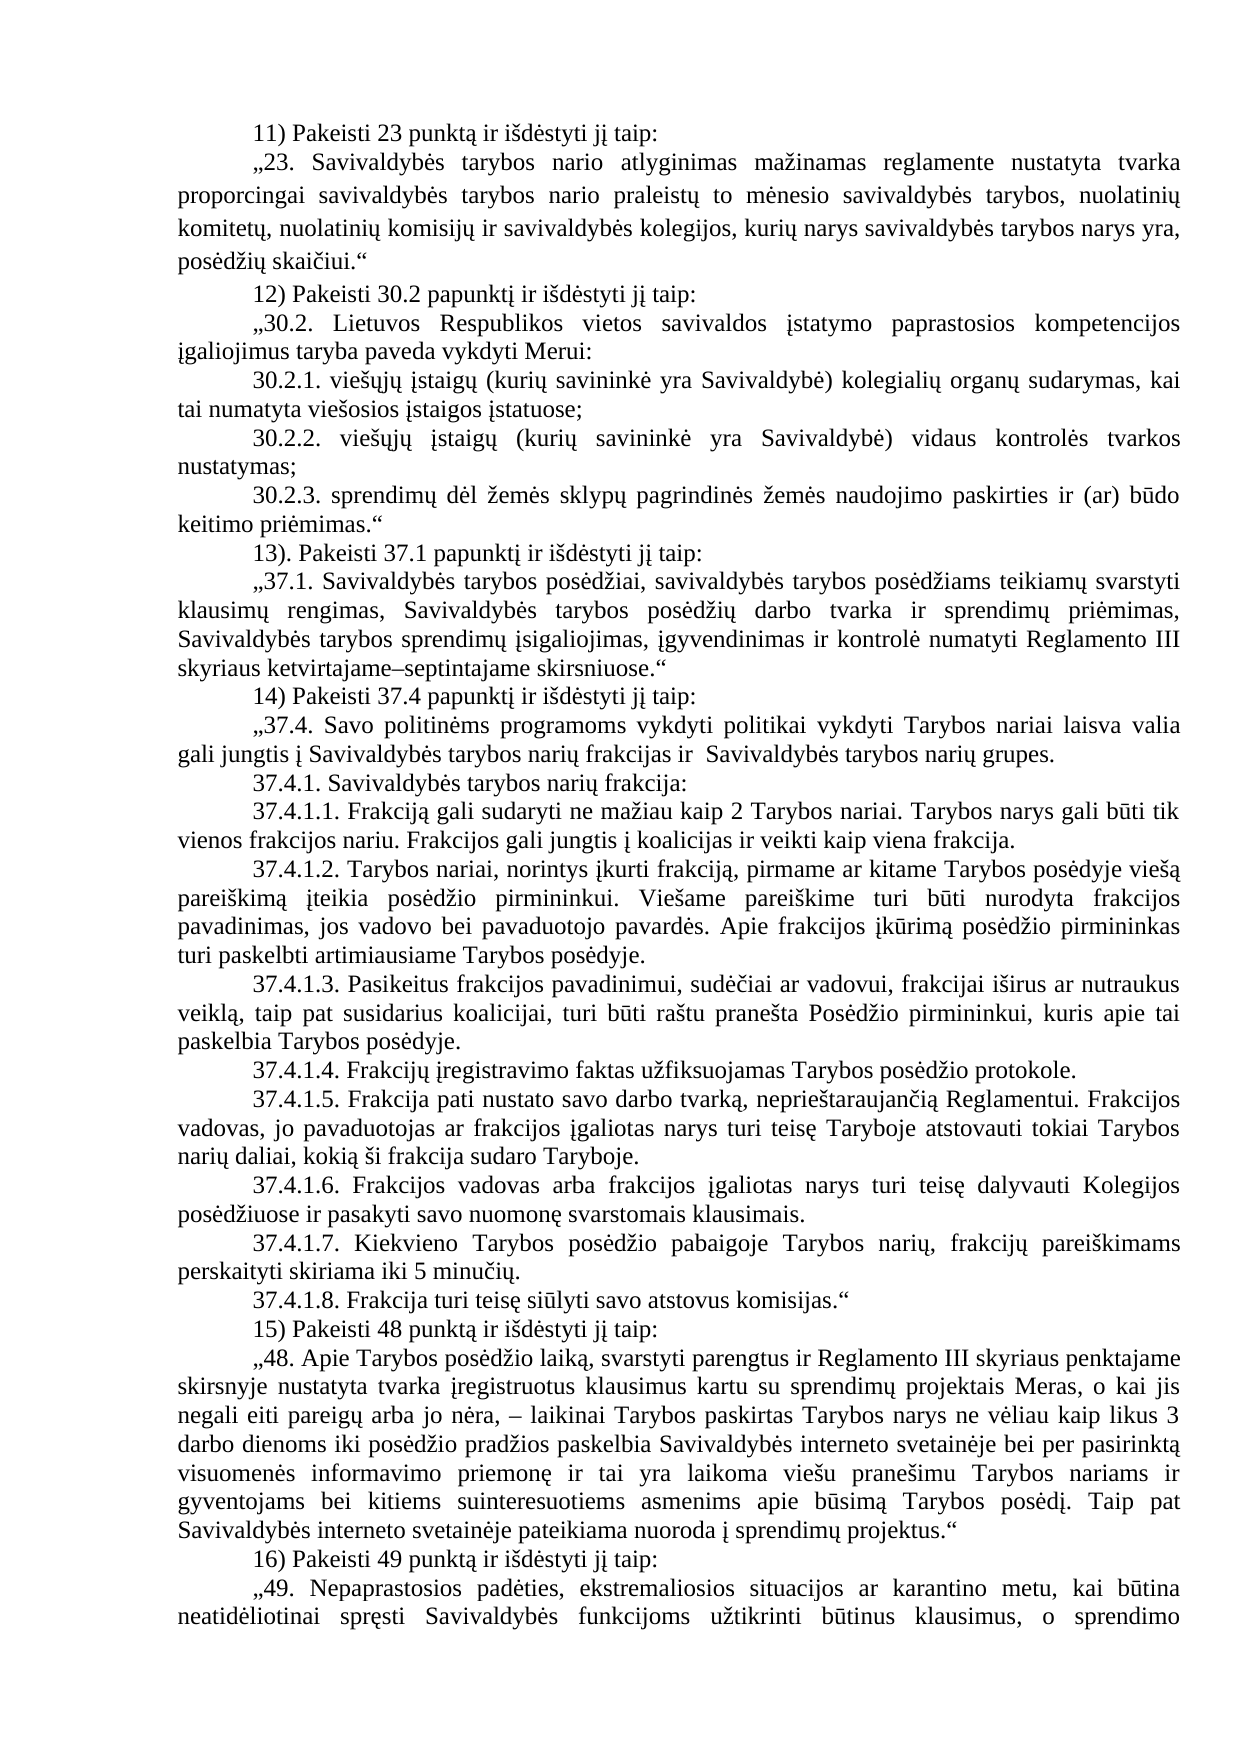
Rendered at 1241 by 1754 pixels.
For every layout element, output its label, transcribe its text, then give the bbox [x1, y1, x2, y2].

text 37.4.1.7. Kiekvieno Tarybos posėdžio pabaigoje Tarybos narių, frakcijų pareiškimams perskaityti skiriama iki 5 minučių. [177, 1228, 1181, 1285]
text 14) Pakeisti 37.4 papunktį ir išdėstyti jį taip: [177, 681, 1181, 710]
text „30.2. Lietuvos Respublikos vietos savivaldos įstatymo paprastosios kompetencijos įgaliojimus taryba paveda vykdyti Merui: [177, 308, 1181, 365]
text 16) Pakeisti 49 punktą ir išdėstyti jį taip: [177, 1544, 1181, 1573]
text 15) Pakeisti 48 punktą ir išdėstyti jį taip: [177, 1314, 1181, 1343]
text 37.4.1.6. Frakcijos vadovas arba frakcijos įgaliotas narys turi teisę dalyvauti Kolegijos posėdžiuose ir pasakyti savo nuomonę svarstomais klausimais. [177, 1170, 1181, 1228]
text 12) Pakeisti 30.2 papunktį ir išdėstyti jį taip: [177, 279, 1181, 308]
text 37.4.1. Savivaldybės tarybos narių frakcija: [177, 768, 1181, 796]
text 37.4.1.4. Frakcijų įregistravimo faktas užfiksuojamas Tarybos posėdžio protokole. [177, 1055, 1181, 1084]
text 30.2.2. viešųjų įstaigų (kurių savininkė yra Savivaldybė) vidaus kontrolės tvarkos nustatymas; [177, 423, 1181, 480]
text 37.4.1.2. Tarybos nariai, norintys įkurti frakciją, pirmame ar kitame Tarybos posėdyje viešą pareiškimą įteikia posėdžio pirmininkui. Viešame pareiškime turi būti nurodyta frakcijos pavadinimas, jos vadovo bei pavaduotojo pavardės. Apie frakcijos įkūrimą posėdžio pirmininkas turi paskelbti artimiausiame Tarybos posėdyje. [177, 854, 1181, 969]
text 37.4.1.1. Frakciją gali sudaryti ne mažiau kaip 2 Tarybos nariai. Tarybos narys gali būti tik vienos frakcijos nariu. Frakcijos gali jungtis į koalicijas ir veikti kaip viena frakcija. [177, 796, 1181, 854]
text „49. Nepaprastosios padėties, ekstremaliosios situacijos ar karantino metu, kai būtina neatidėliotinai spręsti Savivaldybės funkcijoms užtikrinti būtinus klausimus, o sprendimo [177, 1573, 1181, 1630]
text 37.4.1.5. Frakcija pati nustato savo darbo tvarką, neprieštaraujančią Reglamentui. Frakcijos vadovas, jo pavaduotojas ar frakcijos įgaliotas narys turi teisę Taryboje atstovauti tokiai Tarybos narių daliai, kokią ši frakcija sudaro Taryboje. [177, 1084, 1181, 1170]
text „48. Apie Tarybos posėdžio laiką, svarstyti parengtus ir Reglamento III skyriaus penktajame skirsnyje nustatyta tvarka įregistruotus klausimus kartu su sprendimų projektais Meras, o kai jis negali eiti pareigų arba jo nėra, – laikinai Tarybos paskirtas Tarybos narys ne vėliau kaip likus 3 darbo dienoms iki posėdžio pradžios paskelbia Savivaldybės interneto svetainėje bei per pasirinktą visuomenės informavimo priemonę ir tai yra laikoma viešu pranešimu Tarybos nariams ir gyventojams bei kitiems suinteresuotiems asmenims apie būsimą Tarybos posėdį. Taip pat Savivaldybės interneto svetainėje pateikiama nuoroda į sprendimų projektus.“ [177, 1343, 1181, 1544]
text 37.4.1.3. Pasikeitus frakcijos pavadinimui, sudėčiai ar vadovui, frakcijai iširus ar nutraukus veiklą, taip pat susidarius koalicijai, turi būti raštu pranešta Posėdžio pirmininkui, kuris apie tai paskelbia Tarybos posėdyje. [177, 969, 1181, 1055]
text 13). Pakeisti 37.1 papunktį ir išdėstyti jį taip: [177, 538, 1181, 566]
text „37.4. Savo politinėms programoms vykdyti politikai vykdyti Tarybos nariai laisva valia gali jungtis į Savivaldybės tarybos narių frakcijas ir Savivaldybės tarybos narių grupes. [177, 710, 1181, 768]
text 11) Pakeisti 23 punktą ir išdėstyti jį taip: [177, 118, 1181, 147]
text „37.1. Savivaldybės tarybos posėdžiai, savivaldybės tarybos posėdžiams teikiamų svarstyti klausimų rengimas, Savivaldybės tarybos posėdžių darbo tvarka ir sprendimų priėmimas, Savivaldybės tarybos sprendimų įsigaliojimas, įgyvendinimas ir kontrolė numatyti Reglamento III skyriaus ketvirtajame–septintajame skirsniuose.“ [177, 566, 1181, 681]
text 37.4.1.8. Frakcija turi teisę siūlyti savo atstovus komisijas.“ [177, 1285, 1181, 1314]
text 30.2.1. viešųjų įstaigų (kurių savininkė yra Savivaldybė) kolegialių organų sudarymas, kai tai numatyta viešosios įstaigos įstatuose; [177, 365, 1181, 423]
text „23. Savivaldybės tarybos nario atlyginimas mažinamas reglamente nustatyta tvarka proporcingai savivaldybės tarybos nario praleistų to mėnesio savivaldybės tarybos, nuolatinių komitetų, nuolatinių komisijų ir savivaldybės kolegijos, kurių narys savivaldybės tarybos narys yra, posėdžių skaičiui.“ [177, 147, 1181, 275]
text 30.2.3. sprendimų dėl žemės sklypų pagrindinės žemės naudojimo paskirties ir (ar) būdo keitimo priėmimas.“ [177, 480, 1181, 538]
